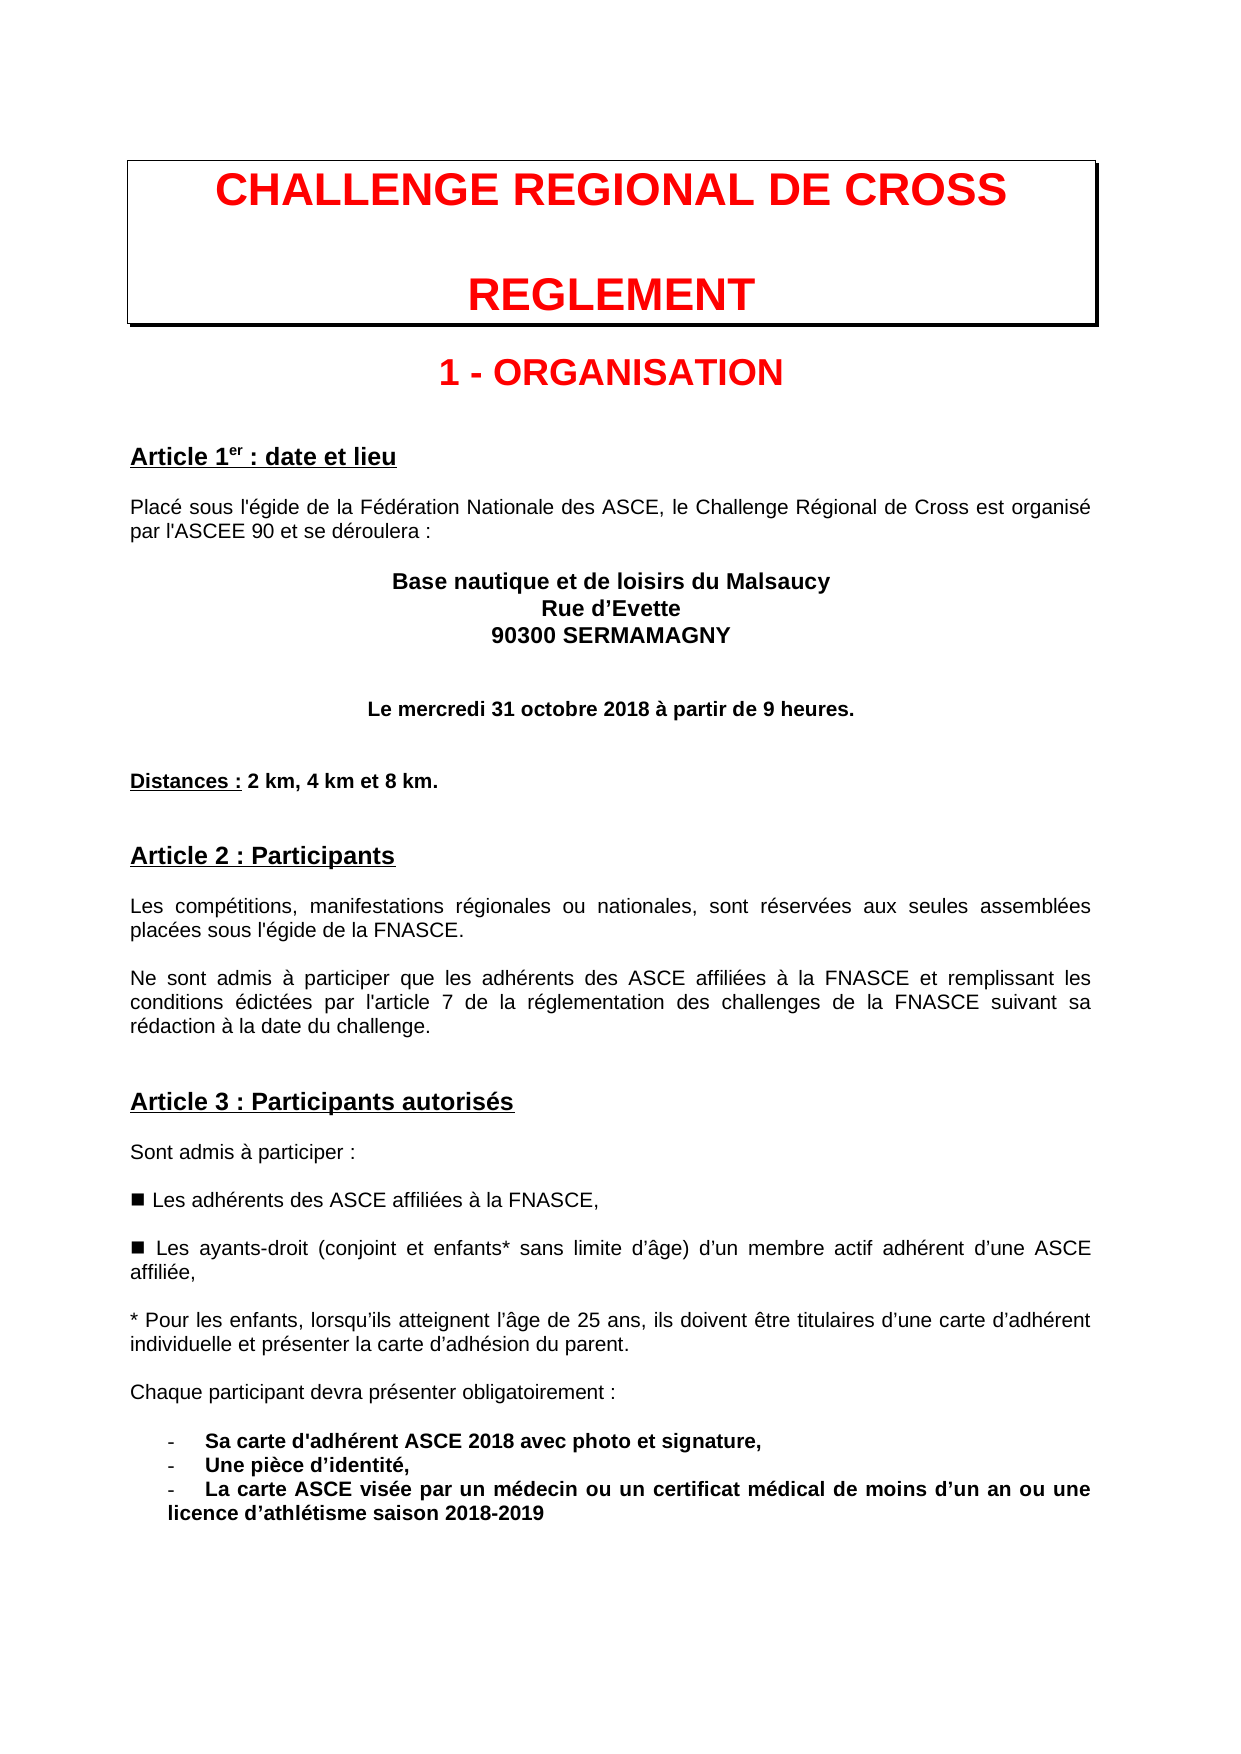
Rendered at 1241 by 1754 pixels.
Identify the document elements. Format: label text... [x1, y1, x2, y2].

text Chaque participant devra présenter obligatoirement : [130, 1380, 1092, 1404]
list La carte ASCE visée par un médecin ou un certificat médical de moins d’un an ou une licence d’athlétisme saison 2018-2019 [167, 1477, 1092, 1525]
text REGLEMENT [128, 265, 1095, 323]
text  Les ayants-droit (conjoint et enfants* sans limite d’âge) d’un membre actif adhérent d’une ASCE affiliée, [130, 1236, 1092, 1284]
list Sa carte d'adhérent ASCE 2018 avec photo et signature, [167, 1428, 1092, 1453]
text Distances : 2 km, 4 km et 8 km. [130, 769, 1092, 793]
text Rue d’Evette [130, 594, 1092, 621]
text CHALLENGE REGIONAL DE CROSS [128, 161, 1095, 215]
text * Pour les enfants, lorsqu’ils atteignent l’âge de 25 ans, ils doivent être titulaires d’une carte d’adhérent individuelle et présenter la carte d’adhésion du parent. [130, 1308, 1092, 1356]
text 90300 SERMAMAGNY [130, 621, 1092, 648]
text Placé sous l'égide de la Fédération Nationale des ASCE, le Challenge Régional de Cross est organisé par l'ASCEE 90 et se déroulera : [130, 495, 1092, 543]
text Ne sont admis à participer que les adhérents des ASCE affiliées à la FNASCE et remplissant les conditions édictées par l'article 7 de la réglementation des challenges de la FNASCE suivant sa rédaction à la date du challenge. [130, 966, 1092, 1038]
list Une pièce d’identité, [167, 1453, 1092, 1477]
text  Les adhérents des ASCE affiliées à la FNASCE, [130, 1188, 1092, 1212]
text Le mercredi 31 octobre 2018 à partir de 9 heures. [130, 697, 1092, 721]
table_cell [281, 89, 1091, 160]
text Sont admis à participer : [130, 1140, 1092, 1164]
subtitle Article 2 : Participants [130, 841, 1092, 870]
text Base nautique et de loisirs du Malsaucy [130, 567, 1092, 594]
subtitle Article 3 : Participants autorisés [130, 1087, 1092, 1116]
text 1 - ORGANISATION [130, 351, 1092, 394]
text Article 1er : date et lieu [130, 442, 1092, 471]
text Les compétitions, manifestations régionales ou nationales, sont réservées aux seules assemblées placées sous l'égide de la FNASCE. [130, 894, 1092, 942]
